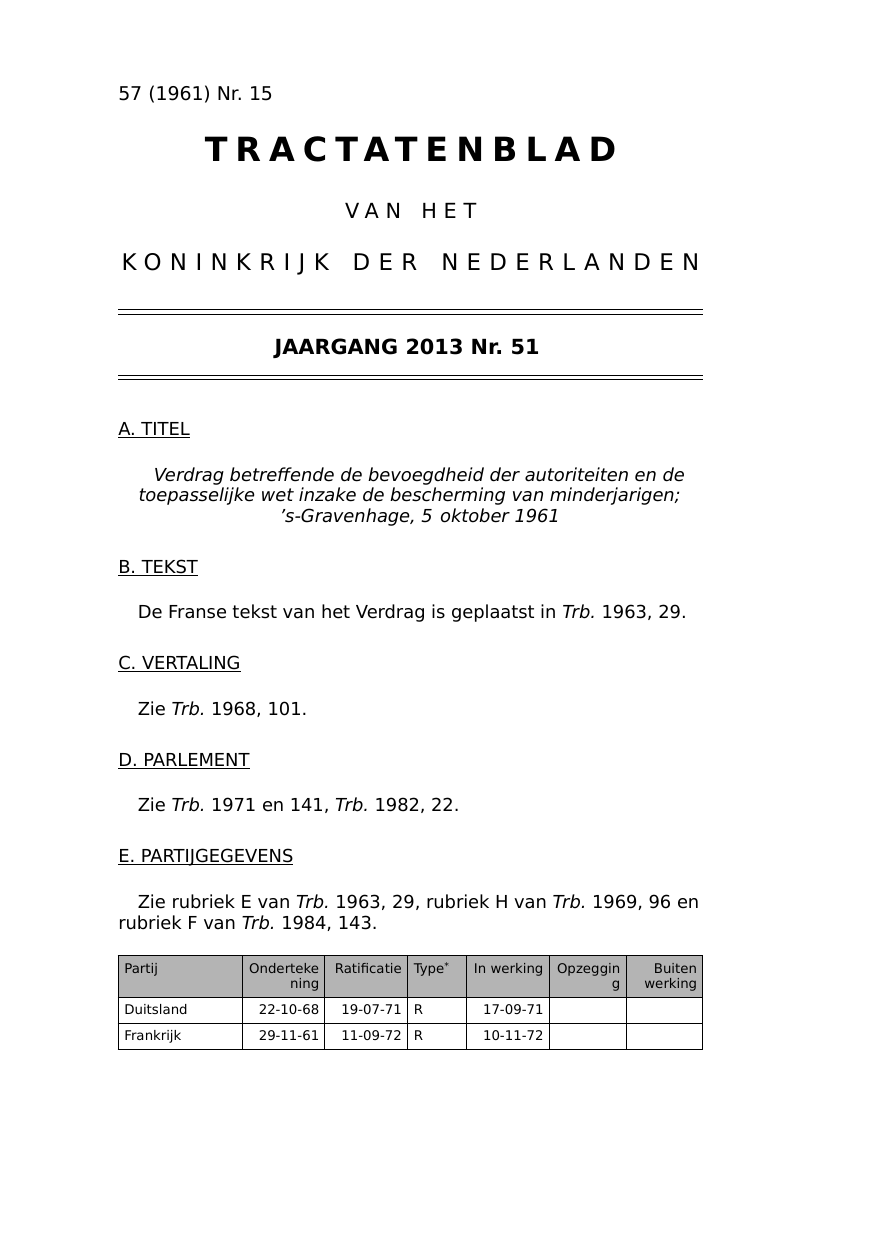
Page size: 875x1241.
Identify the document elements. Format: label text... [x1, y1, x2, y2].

subtitle B. TEKST [118, 557, 703, 577]
subtitle A. TITEL [118, 419, 703, 439]
table_cell [550, 1024, 626, 1048]
table_cell [627, 998, 702, 1022]
text TRACTATENBLAD [118, 130, 703, 169]
text De Franse tekst van het Verdrag is geplaatst in Trb. 1963, 29. [118, 602, 703, 623]
text Verdrag betreffende de bevoegdheid der autoriteiten en de toepasselijke wet inzake de bescherming van minderjarigen; [118, 464, 703, 506]
text Zie Trb. 1971 en 141, Trb. 1982, 22. [118, 795, 703, 816]
table_cell 29-11-61 [243, 1024, 324, 1048]
table_header Ondertekening [243, 956, 324, 997]
table_cell R [408, 998, 466, 1022]
table_header Opzegging [550, 956, 626, 997]
subtitle D. PARLEMENT [118, 749, 703, 770]
table_cell Duitsland [119, 998, 242, 1022]
table_header Ratificatie [325, 956, 407, 997]
text ’s-Gravenhage, 5 oktober 1961 [118, 506, 703, 527]
table_cell [627, 1024, 702, 1048]
text Zie Trb. 1968, 101. [118, 699, 703, 719]
table_cell 10-11-72 [467, 1024, 549, 1048]
table_cell Frankrijk [119, 1024, 242, 1048]
table_header In werking [467, 956, 549, 997]
subtitle C. VERTALING [118, 653, 703, 674]
text KONINKRIJK DER NEDERLANDEN [118, 249, 703, 276]
table_header Partij [119, 956, 242, 997]
table_header Buiten werking [627, 956, 702, 997]
table_cell 11-09-72 [325, 1024, 407, 1048]
table_cell 19-07-71 [325, 998, 407, 1022]
subtitle E. PARTIJGEGEVENS [118, 846, 703, 867]
table_cell 17-09-71 [467, 998, 549, 1022]
table_cell [550, 998, 626, 1022]
text JAARGANG 2013 Nr. 51 [118, 335, 703, 359]
text Zie rubriek E van Trb. 1963, 29, rubriek H van Trb. 1969, 96 en rubriek F van Trb. 1984, 143. [118, 892, 703, 933]
table_header Type* [408, 956, 466, 997]
text 57 (1961) Nr. 15 [118, 83, 703, 105]
text VAN HET [118, 199, 703, 223]
table_cell R [408, 1024, 466, 1048]
table_cell 22-10-68 [243, 998, 324, 1022]
